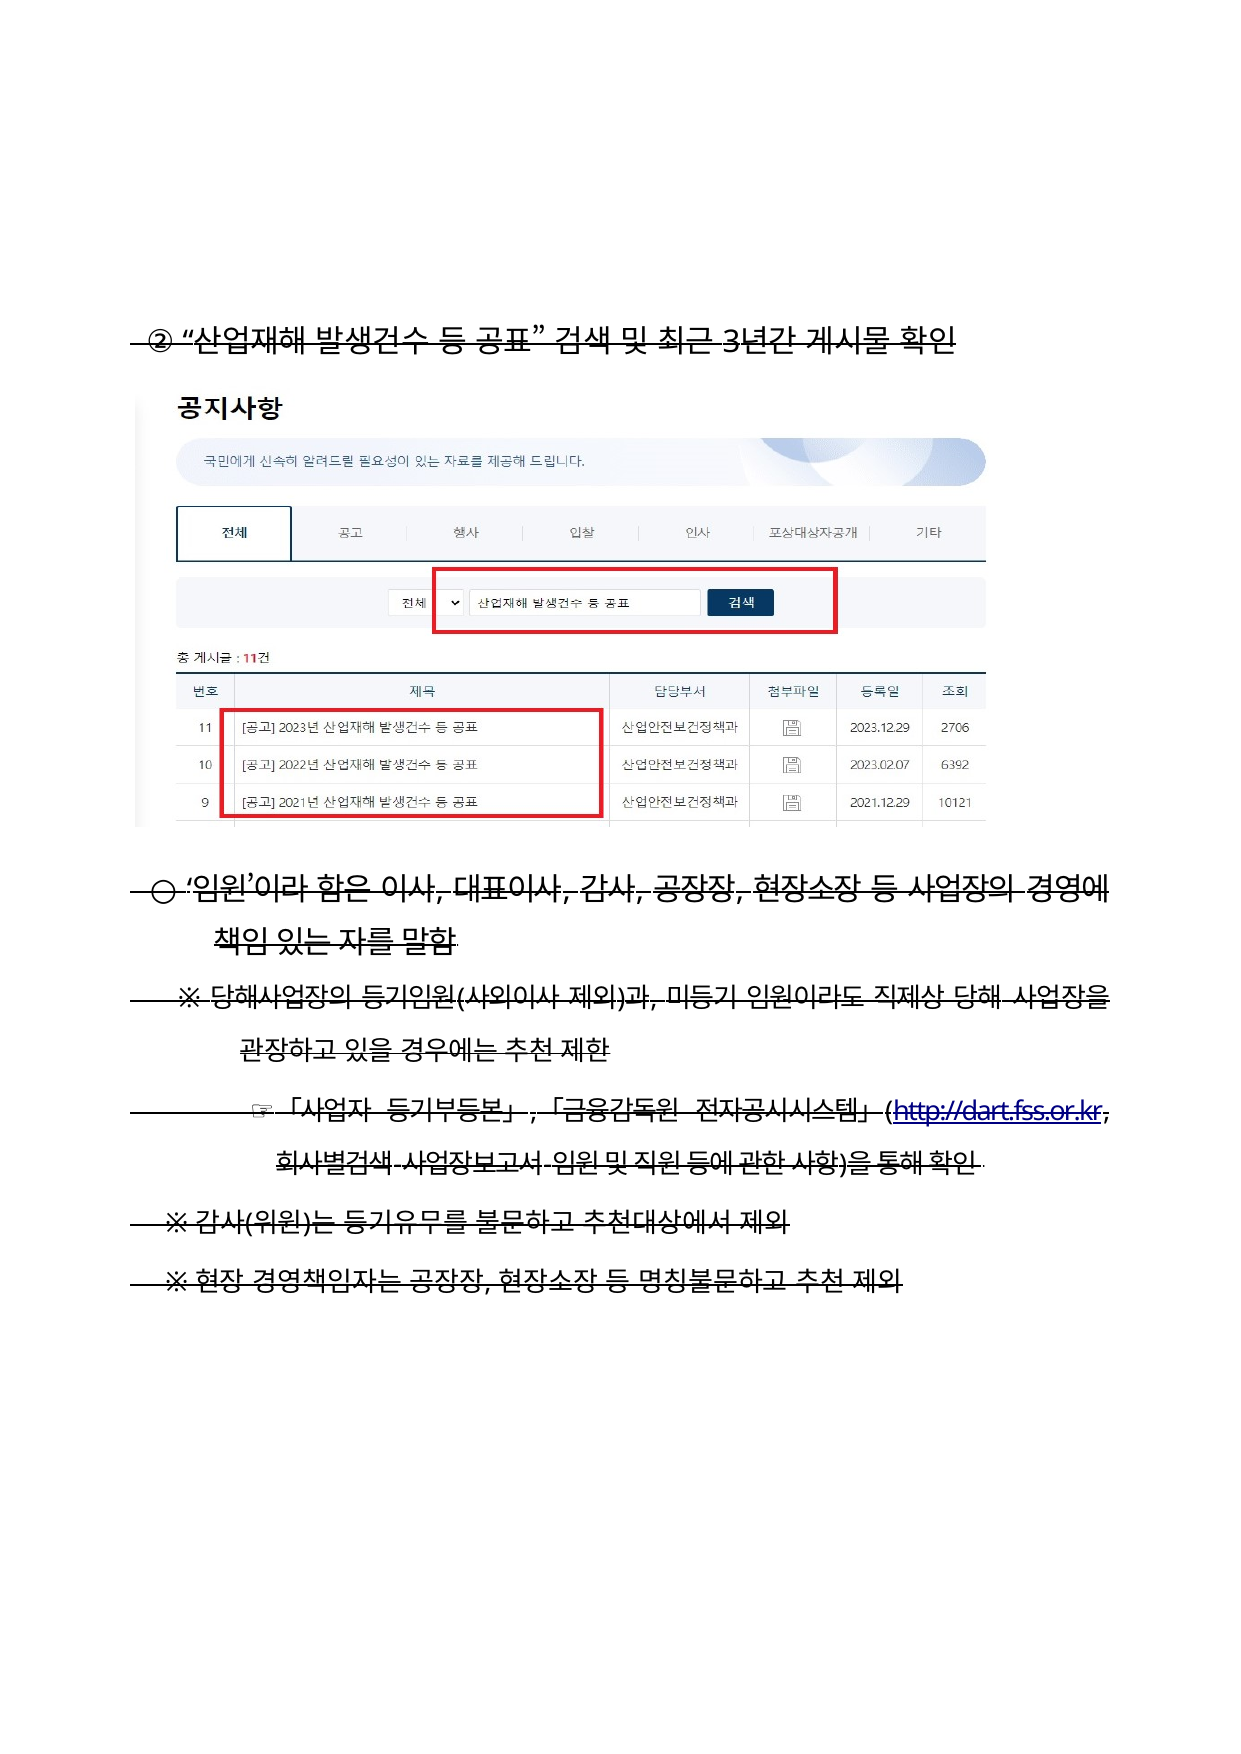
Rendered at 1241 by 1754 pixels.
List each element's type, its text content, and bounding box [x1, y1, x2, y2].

text ○ ‘임원’이라 함은 이사, 대표이사, 감사, 공장장, 현장소장 등 사업장의 경영에 책임 있는 자를 말함 [130, 864, 1110, 962]
text ※ 당해사업장의 등기임원(사외이사 제외)과, 미등기 임원이라도 직제상 당해 사업장을 관장하고 있을 경우에는 추천 제한 [130, 976, 1110, 1069]
text ※ 현장 경영책임자는 공장장, 현장소장 등 명칭불문하고 추천 제외 [130, 1260, 1110, 1300]
table_header [136, 381, 1128, 827]
text ※ 감사(위원)는 등기유무를 불문하고 추천대상에서 제외 [130, 1201, 1110, 1240]
text ② “산업재해 발생건수 등 공표” 검색 및 최근 3년간 게시물 확인 [130, 316, 1110, 361]
text ☞「사업자 등기부등본」,「금융감독원 전자공시시스템」(http://dart.fss.or.kr, 회사별검색-사업장보고서-임원 및 직원 등에 관한 사항)을 통해 확인 [130, 1088, 1110, 1181]
